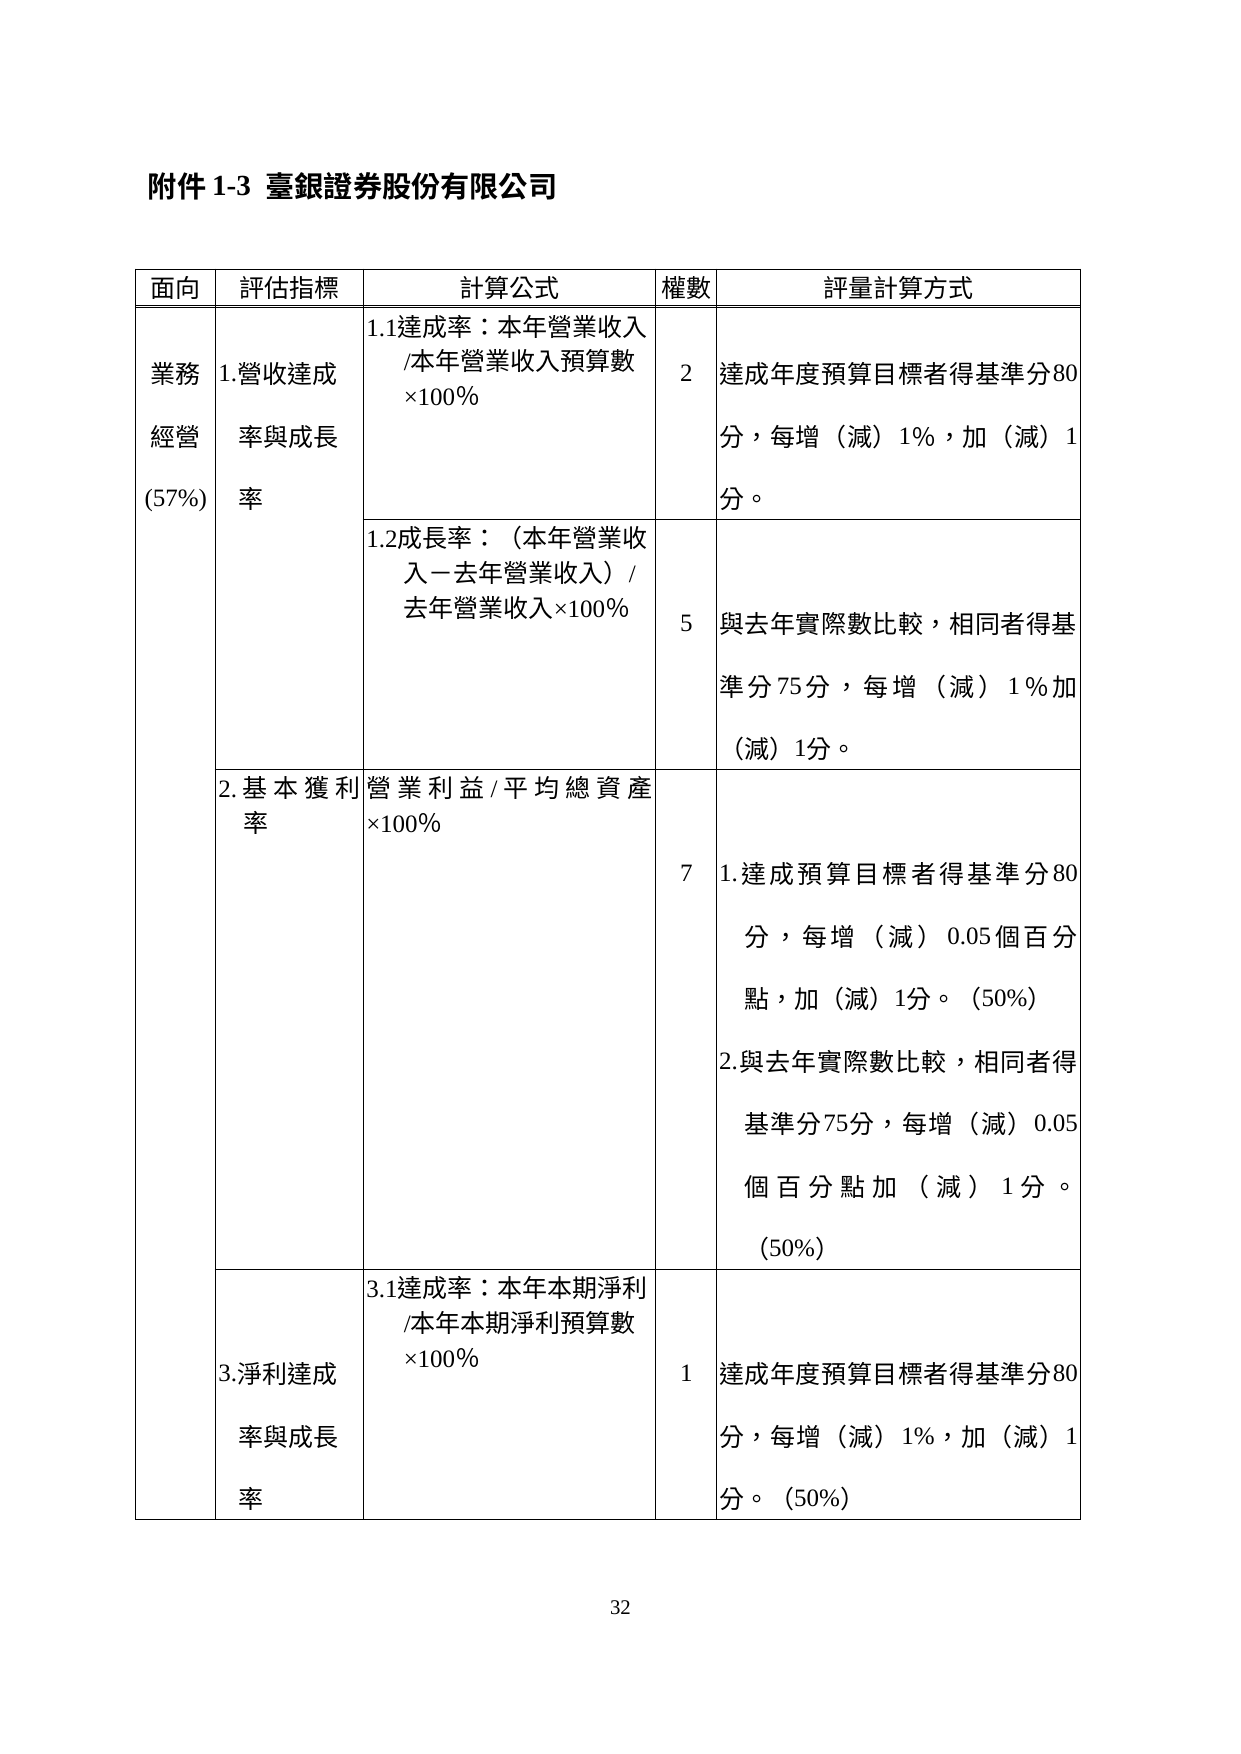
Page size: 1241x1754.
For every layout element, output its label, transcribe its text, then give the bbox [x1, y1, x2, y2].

table_cell 營業利益/平均總資產×100％ [364, 770, 655, 1268]
table_cell 1.達成預算目標者得基準分80分，每增（減）0.05個百分點，加（減）1分。（50%） 2.與去年實際數比較，相同者得基準分75分，每增（減）0.05個百分點加（減）1分。（50%） [717, 770, 1080, 1268]
table_cell 1.2成長率：（本年營業收入－去年營業收入）/去年營業收入×100％ [364, 520, 655, 768]
table_header 評量計算方式 [717, 270, 1080, 305]
table_cell 1 [656, 1270, 716, 1518]
table_cell 3.1達成率：本年本期淨利/本年本期淨利預算數×100％ [364, 1270, 655, 1518]
table_cell 1.營收達成率與成長率 [216, 308, 363, 768]
text 附件1-3 臺銀證券股份有限公司 [148, 143, 1092, 206]
table_header 面向 [136, 270, 215, 305]
table_cell 5 [656, 520, 716, 768]
table_header 計算公式 [364, 270, 655, 305]
table_header 評估指標 [216, 270, 363, 305]
table_cell 與去年實際數比較，相同者得基準分75分，每增（減）1％加（減）1分。 [717, 520, 1080, 768]
table_cell 2 [656, 308, 716, 518]
table_cell 3.淨利達成率與成長率 [216, 1270, 363, 1518]
table_cell 達成年度預算目標者得基準分80分，每增（減）1%，加（減）1分。（50%） [717, 1270, 1080, 1518]
table_cell 達成年度預算目標者得基準分80分，每增（減）1％，加（減）1分。 [717, 308, 1080, 518]
table_cell 1.1達成率：本年營業收入/本年營業收入預算數×100％ [364, 308, 655, 518]
table_cell 2.基本獲利率 [216, 770, 363, 1268]
table_header 權數 [656, 270, 716, 305]
table_cell 業務 經營 (57%) [136, 308, 215, 1518]
table_cell 7 [656, 770, 716, 1268]
